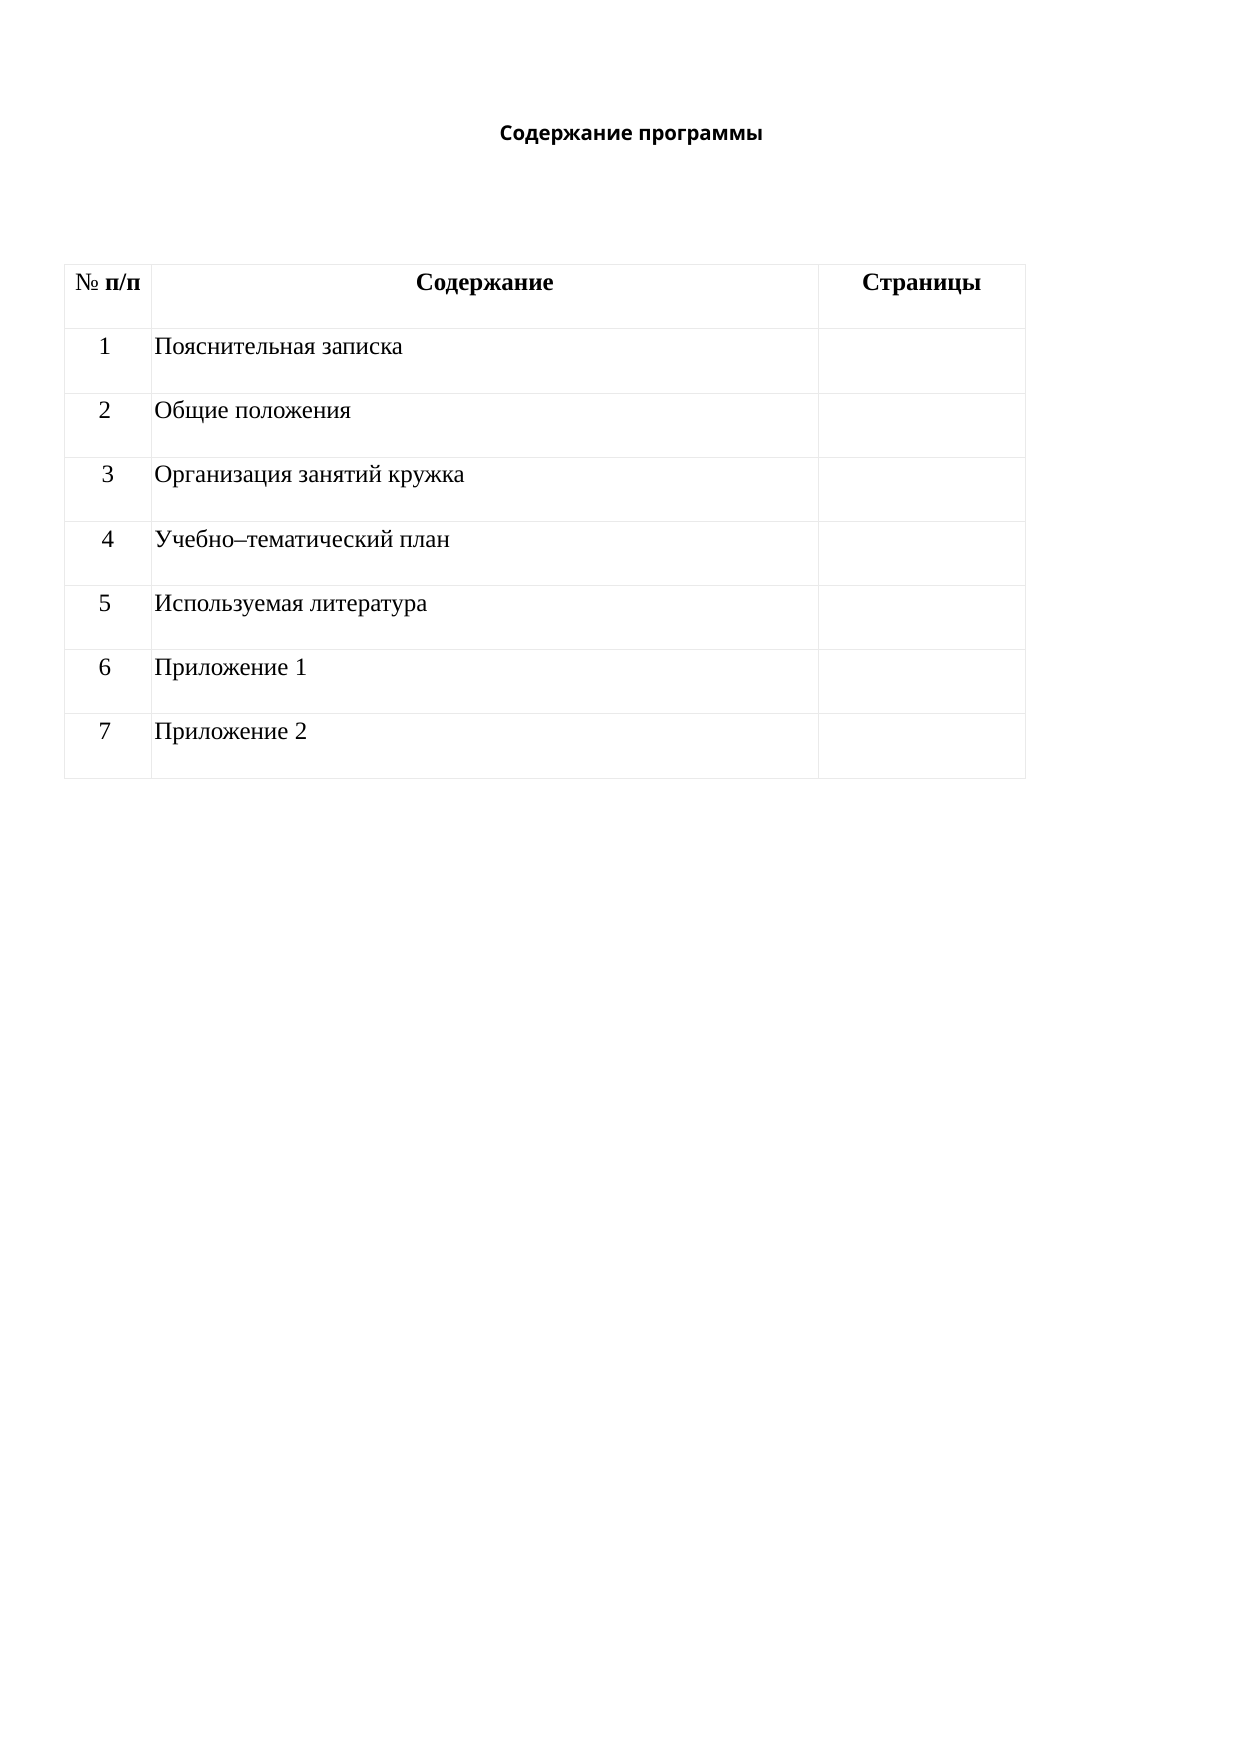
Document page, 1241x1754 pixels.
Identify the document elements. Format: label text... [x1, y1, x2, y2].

table_cell Общие положения [152, 394, 818, 457]
table_cell Пояснительная записка [152, 329, 818, 392]
table_cell 6 [65, 650, 151, 713]
table_cell 4 [65, 522, 151, 585]
table_cell Учебно–тематический план [152, 522, 818, 585]
table_cell [819, 458, 1025, 521]
table_header Страницы [819, 265, 1025, 328]
table_cell Организация занятий кружка [152, 458, 818, 521]
table_cell 2 [65, 394, 151, 457]
table_header № п/п [65, 265, 151, 328]
table_cell 7 [65, 714, 151, 777]
table_cell Приложение 2 [152, 714, 818, 777]
table_cell 1 [65, 329, 151, 392]
table_cell 5 [65, 586, 151, 649]
table_cell [819, 522, 1025, 585]
table_cell [819, 586, 1025, 649]
table_cell Используемая литература [152, 586, 818, 649]
table_cell [819, 394, 1025, 457]
table_cell Приложение 1 [152, 650, 818, 713]
table_cell [819, 329, 1025, 392]
table_header Содержание [152, 265, 818, 328]
table_cell 3 [65, 458, 151, 521]
text Содержание программы [64, 118, 1198, 146]
table_cell [819, 650, 1025, 713]
table_cell [819, 714, 1025, 777]
